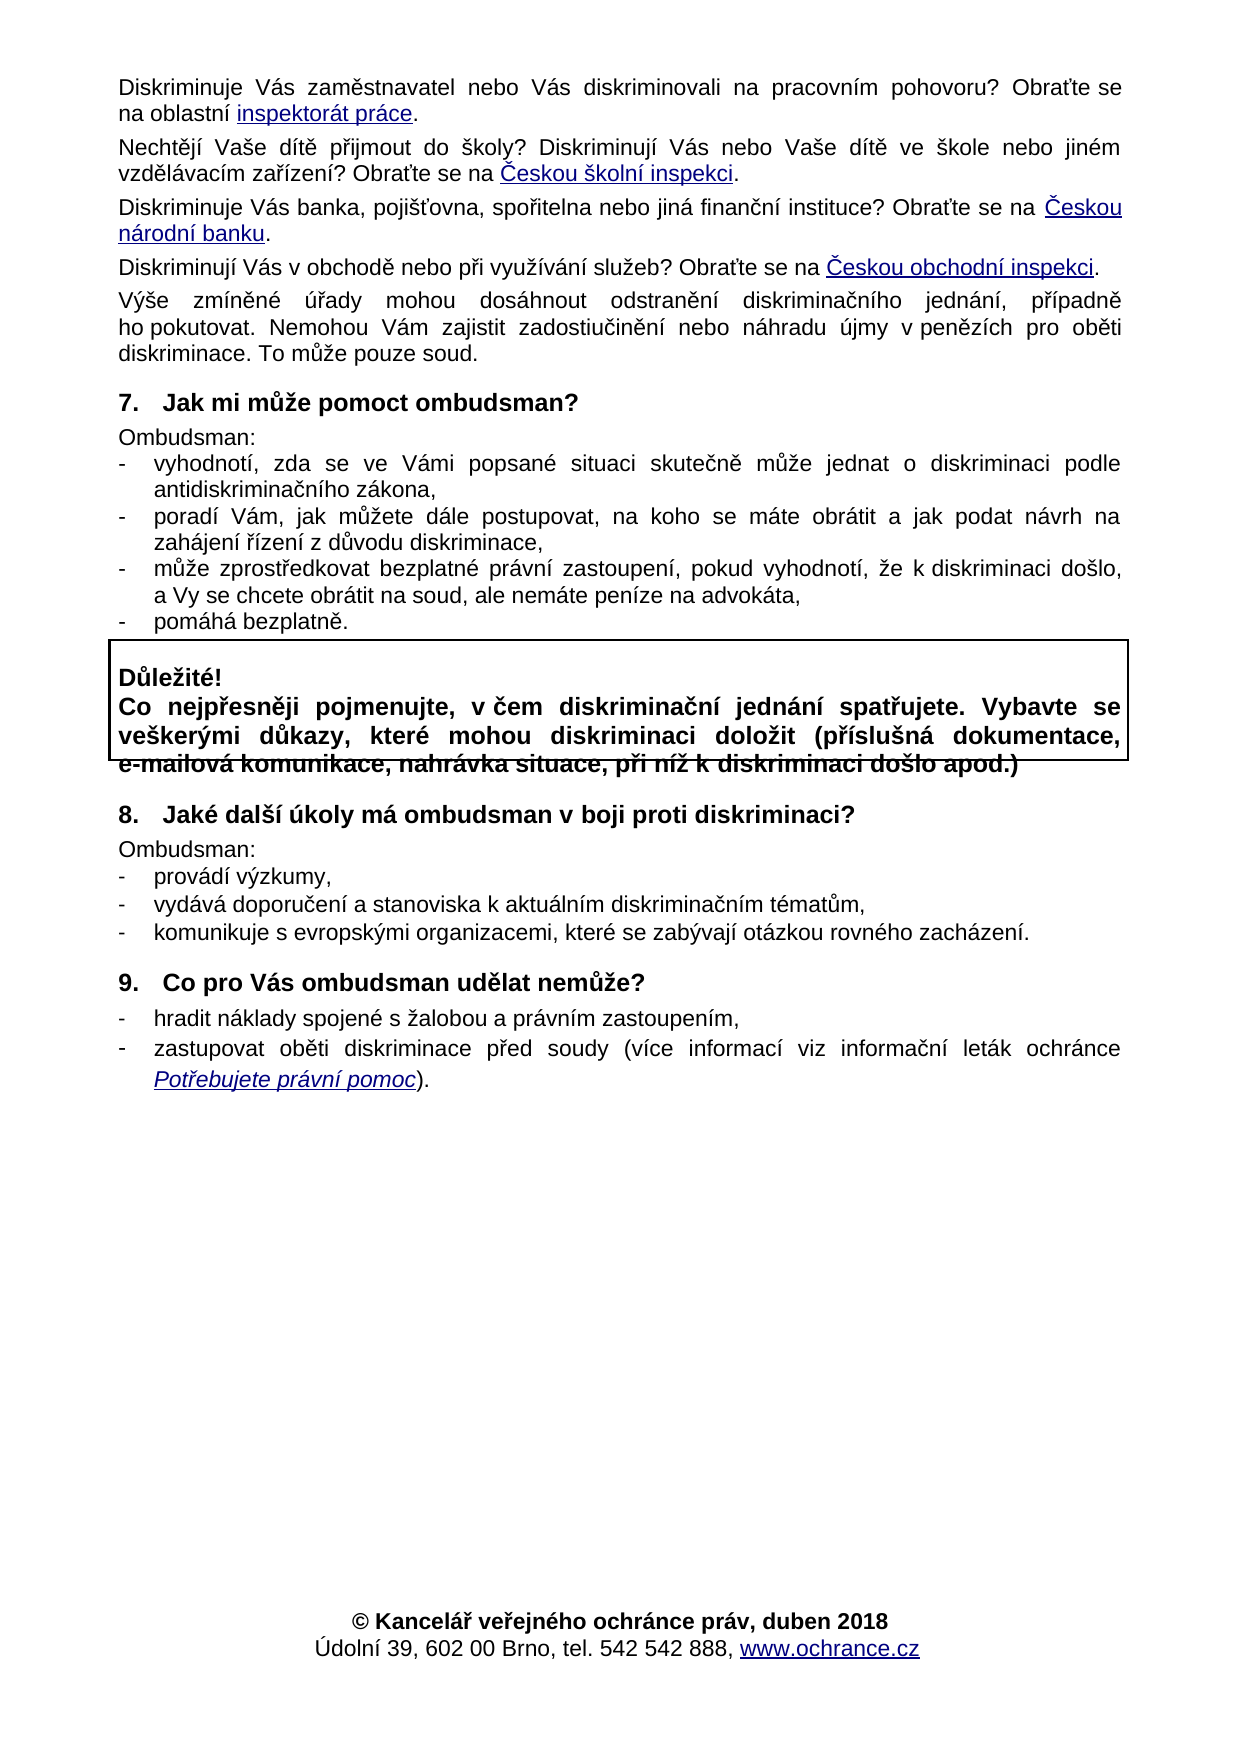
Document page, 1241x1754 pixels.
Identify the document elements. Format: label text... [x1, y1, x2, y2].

text Diskriminuje Vás zaměstnavatel nebo Vás diskriminovali na pracovním pohovoru? Obraťte se na oblastní inspektorát práce. [118, 74, 1122, 127]
text Důležité! [118, 663, 1122, 692]
list komunikuje s evropskými organizacemi, které se zabývají otázkou rovného zacházení. [118, 918, 1122, 946]
text Diskriminuje Vás banka, pojišťovna, spořitelna nebo jiná finanční instituce? Obraťte se na Českou národní banku. [118, 194, 1122, 246]
list Jak mi může pomoct ombudsman? [118, 388, 1122, 416]
text Diskriminují Vás v obchodě nebo při využívání služeb? Obraťte se na Českou obchodní inspekci. [118, 253, 1122, 280]
text Nechtějí Vaše dítě přijmout do školy? Diskriminují Vás nebo Vaše dítě ve škole nebo jiném vzdělávacím zařízení? Obraťte se na Českou školní inspekci. [118, 134, 1122, 186]
list může zprostředkovat bezplatné právní zastoupení, pokud vyhodnotí, že k diskriminaci došlo, a Vy se chcete obrátit na soud, ale nemáte peníze na advokáta, [118, 555, 1122, 608]
list vydává doporučení a stanoviska k aktuálním diskriminačním tématům, [118, 890, 1122, 918]
text Ombudsman: [118, 424, 1122, 450]
text Ombudsman: [118, 836, 1122, 862]
list Jaké další úkoly má ombudsman v boji proti diskriminaci? [118, 800, 1122, 828]
text Co nejpřesněji pojmenujte, v čem diskriminační jednání spatřujete. Vybavte se veškerými důkazy, které mohou diskriminaci doložit (příslušná dokumentace, e‑mailová komunikace, nahrávka situace, při níž k diskriminaci došlo apod.) [118, 692, 1122, 759]
text Výše zmíněné úřady mohou dosáhnout odstranění diskriminačního jednání, případně ho pokutovat. Nemohou Vám zajistit zadostiučinění nebo náhradu újmy v penězích pro oběti diskriminace. To může pouze soud. [118, 287, 1122, 366]
list hradit náklady spojené s žalobou a právním zastoupením, [118, 1004, 1122, 1032]
list poradí Vám, jak můžete dále postupovat, na koho se máte obrátit a jak podat návrh na zahájení řízení z důvodu diskriminace, [118, 503, 1122, 555]
list pomáhá bezplatně. [118, 608, 1122, 634]
list vyhodnotí, zda se ve Vámi popsané situaci skutečně může jednat o diskriminaci podle antidiskriminačního zákona, [118, 450, 1122, 503]
list provádí výzkumy, [118, 862, 1122, 890]
text Co nejpřesněji pojmenujte, v čem diskriminační jednání spatřujete. Vybavte se veškerými důkazy, které mohou diskriminaci doložit (příslušná dokumentace, e‑mailová komunikace, nahrávka situace, při níž k diskriminaci došlo apod.) [118, 761, 1122, 778]
list zastupovat oběti diskriminace před soudy (více informací viz informační leták ochránce Potřebujete právní pomoc). [118, 1032, 1122, 1092]
list Co pro Vás ombudsman udělat nemůže? [118, 968, 1122, 996]
